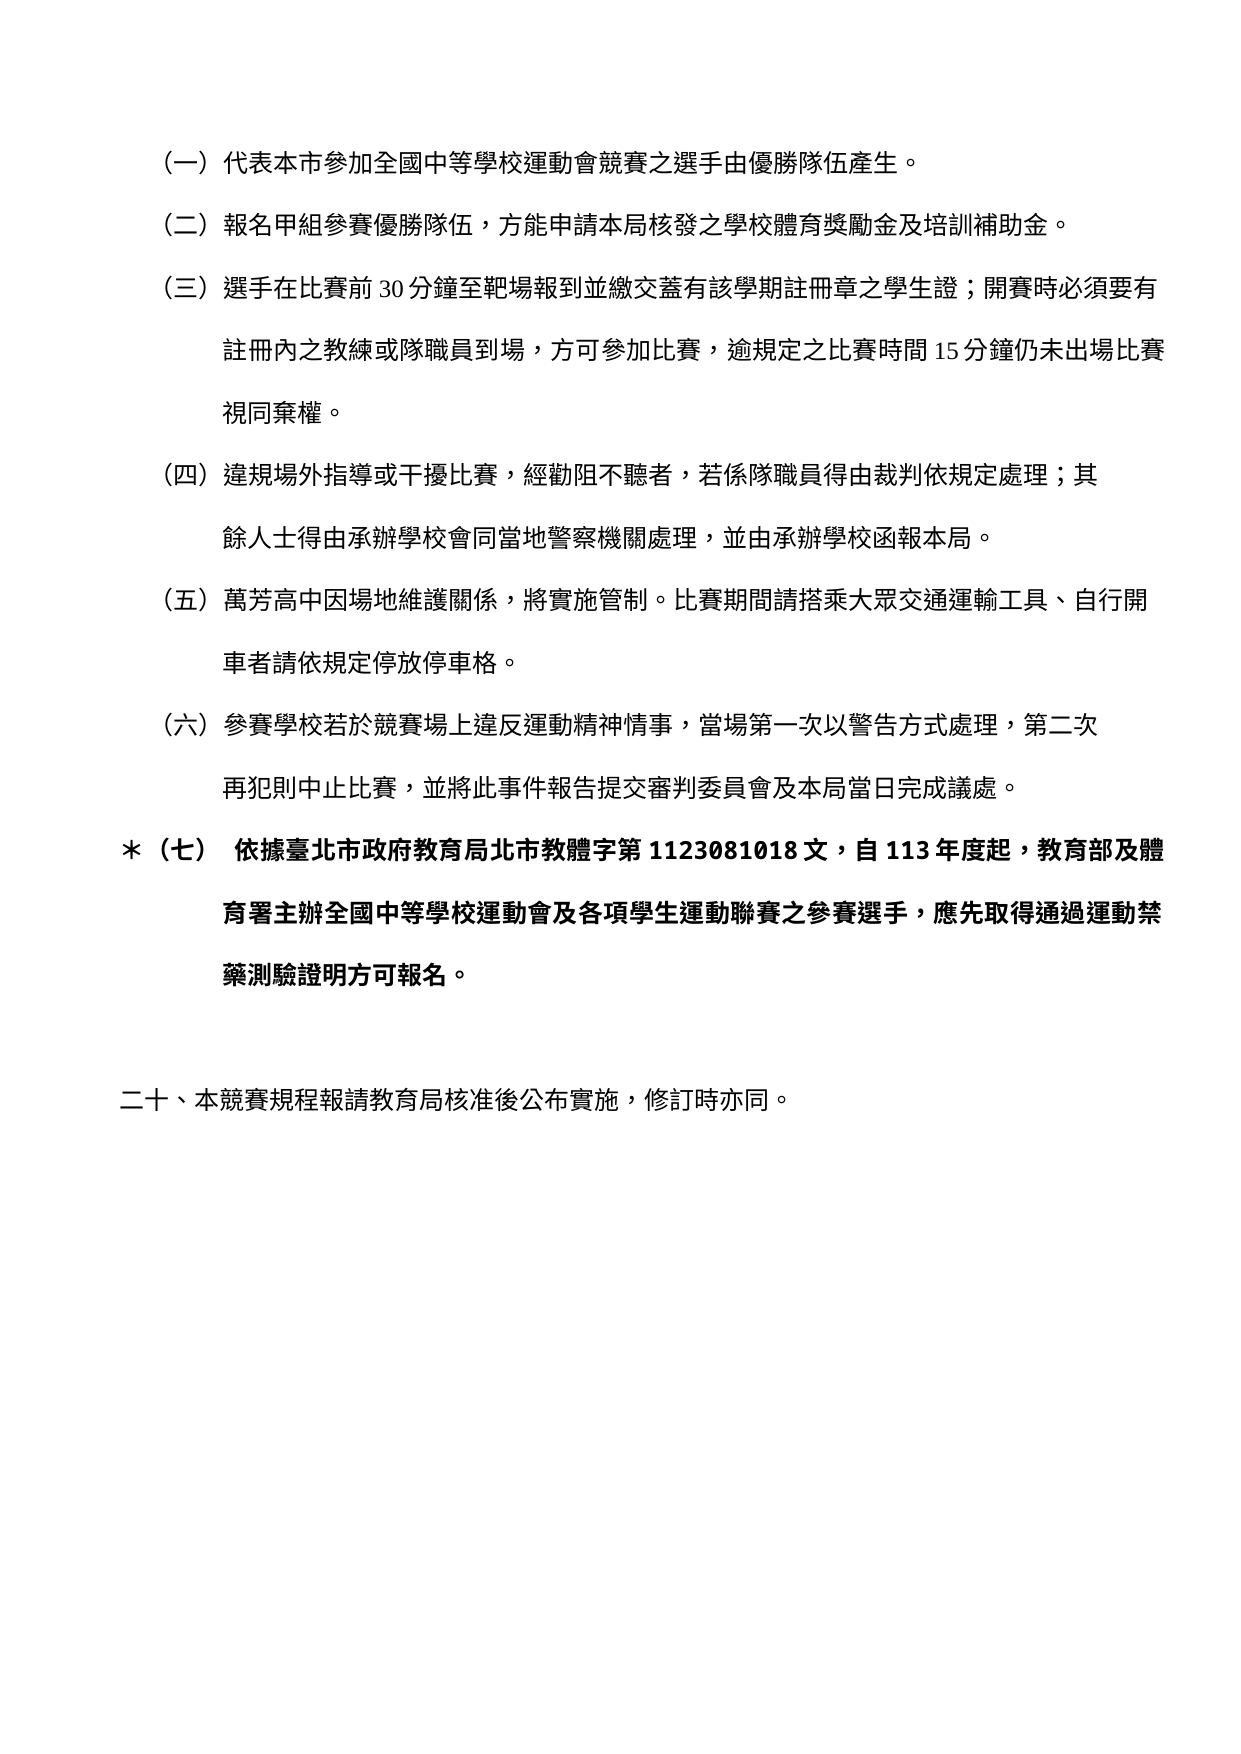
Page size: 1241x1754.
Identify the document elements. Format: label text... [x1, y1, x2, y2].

text ＊（七） 依據臺北市政府教育局北市教體字第1123081018文，自113年度起，教育部及體育署主辦全國中等學校運動會及各項學生運動聯賽之參賽選手，應先取得通過運動禁藥測驗證明方可報名。 [119, 807, 1165, 994]
text 車者請依規定停放停車格。 [222, 619, 1165, 682]
text （六）參賽學校若於競賽場上違反運動精神情事，當場第一次以警告方式處理，第二次 [75, 682, 1165, 744]
text 註冊內之教練或隊職員到場，方可參加比賽，逾規定之比賽時間15分鐘仍未出場比賽，視同棄權。 [222, 307, 1165, 432]
text （五）萬芳高中因場地維護關係，將實施管制。比賽期間請搭乘大眾交通運輸工具、自行開 [75, 557, 1165, 619]
text 二十、本競賽規程報請教育局核准後公布實施，修訂時亦同。 [119, 1057, 1165, 1119]
text （三）選手在比賽前30分鐘至靶場報到並繳交蓋有該學期註冊章之學生證；開賽時必須要有 [75, 244, 1165, 307]
text （四）違規場外指導或干擾比賽，經勸阻不聽者，若係隊職員得由裁判依規定處理；其 [75, 432, 1165, 494]
text （二）報名甲組參賽優勝隊伍，方能申請本局核發之學校體育獎勵金及培訓補助金。 [75, 182, 1165, 244]
text 餘人士得由承辦學校會同當地警察機關處理，並由承辦學校函報本局。 [222, 494, 1165, 557]
text （一）代表本市參加全國中等學校運動會競賽之選手由優勝隊伍產生。 [75, 119, 1165, 182]
text 再犯則中止比賽，並將此事件報告提交審判委員會及本局當日完成議處。 [222, 744, 1165, 807]
